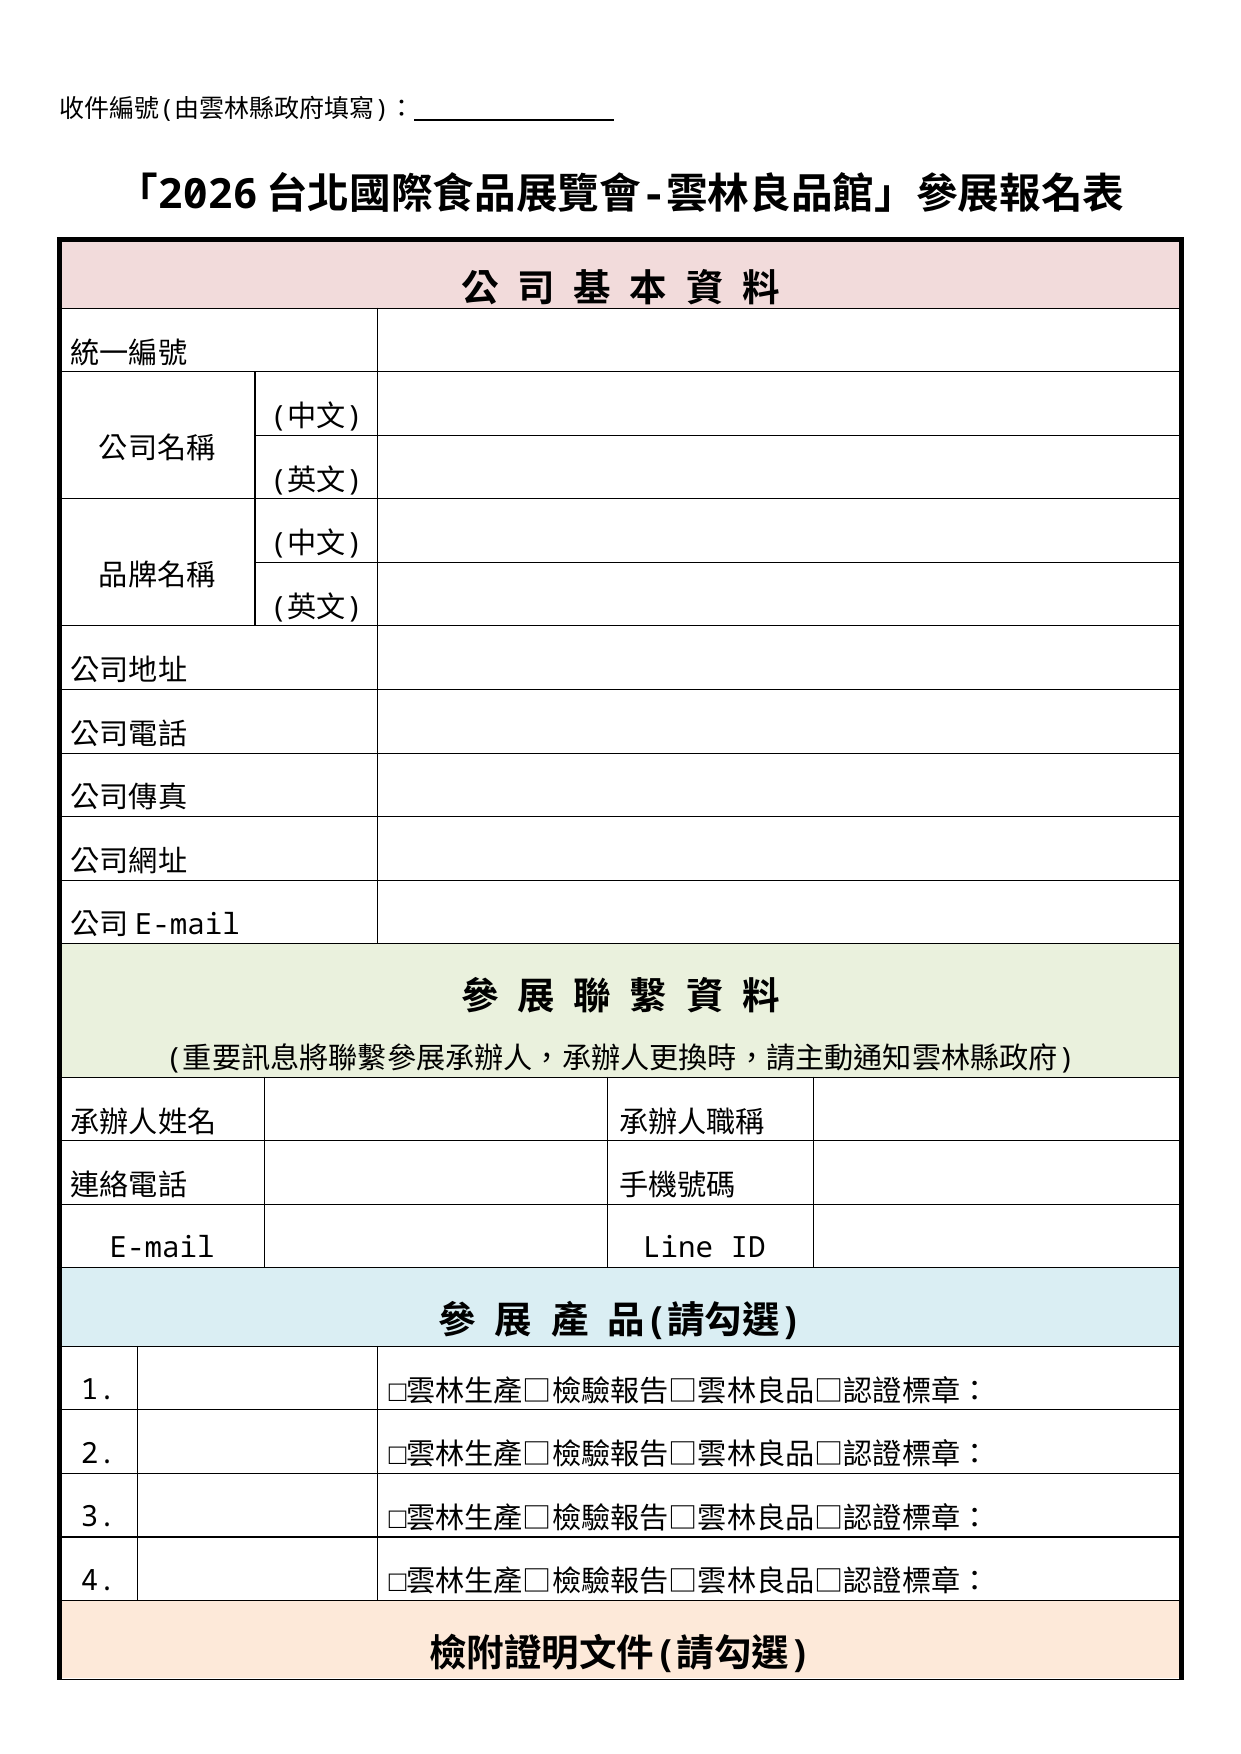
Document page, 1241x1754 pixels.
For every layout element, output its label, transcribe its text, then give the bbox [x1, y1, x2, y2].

table_cell 承辦人姓名 [62, 1078, 264, 1140]
table_cell 公司地址 [62, 626, 377, 689]
table_cell [265, 1078, 607, 1140]
table_cell [378, 626, 1179, 689]
table_cell [378, 754, 1179, 816]
table_cell 連絡電話 [62, 1141, 264, 1204]
text 收件編號(由雲林縣政府填寫)： [59, 64, 1181, 127]
table_cell [814, 1078, 1179, 1140]
table_cell E-mail [62, 1205, 264, 1267]
table_cell 公司名稱 [62, 372, 254, 498]
table_cell 3. [62, 1474, 137, 1536]
table_cell □雲林生產□檢驗報告□雲林良品□認證標章： [378, 1347, 1179, 1409]
table_cell [814, 1205, 1179, 1267]
table_cell □雲林生產□檢驗報告□雲林良品□認證標章： [378, 1410, 1179, 1473]
table_cell 檢附證明文件(請勾選) [62, 1601, 1179, 1678]
table_cell (中文) [256, 372, 377, 435]
table_cell [378, 881, 1179, 943]
table_cell 參 展 產 品(請勾選) [62, 1268, 1179, 1346]
table_cell [378, 563, 1179, 625]
table_cell [378, 309, 1179, 371]
table_cell 手機號碼 [608, 1141, 813, 1204]
table_cell 公司電話 [62, 690, 377, 752]
table_cell [814, 1141, 1179, 1204]
table_cell Line ID [608, 1205, 813, 1267]
table_cell (中文) [256, 499, 377, 562]
table_cell [265, 1141, 607, 1204]
table_cell [138, 1538, 377, 1600]
table_cell 參 展 聯 繫 資 料 (重要訊息將聯繫參展承辦人，承辦人更換時，請主動通知雲林縣政府) [62, 944, 1179, 1077]
table_cell 品牌名稱 [62, 499, 254, 625]
table_cell 統一編號 [62, 309, 377, 371]
table_cell [138, 1474, 377, 1536]
table_cell □雲林生產□檢驗報告□雲林良品□認證標章： [378, 1474, 1179, 1536]
table_cell [265, 1205, 607, 1267]
table_cell 承辦人職稱 [608, 1078, 813, 1140]
table_cell 公司E-mail [62, 881, 377, 943]
table_cell 公司網址 [62, 817, 377, 879]
table_header 公 司 基 本 資 料 [62, 242, 1179, 308]
table_cell (英文) [256, 563, 377, 625]
table_cell [378, 499, 1179, 562]
table_cell 4. [62, 1538, 137, 1600]
table_cell [378, 690, 1179, 752]
table_cell [378, 372, 1179, 435]
table_cell [378, 817, 1179, 879]
text 「2026台北國際食品展覽會-雲林良品館」參展報名表 [59, 149, 1181, 212]
table_cell 1. [62, 1347, 137, 1409]
table_cell [138, 1347, 377, 1409]
table_cell [378, 436, 1179, 498]
table_cell □雲林生產□檢驗報告□雲林良品□認證標章： [378, 1538, 1179, 1600]
table_cell 2. [62, 1410, 137, 1473]
table_cell (英文) [256, 436, 377, 498]
table_cell 公司傳真 [62, 754, 377, 816]
table_cell [138, 1410, 377, 1473]
